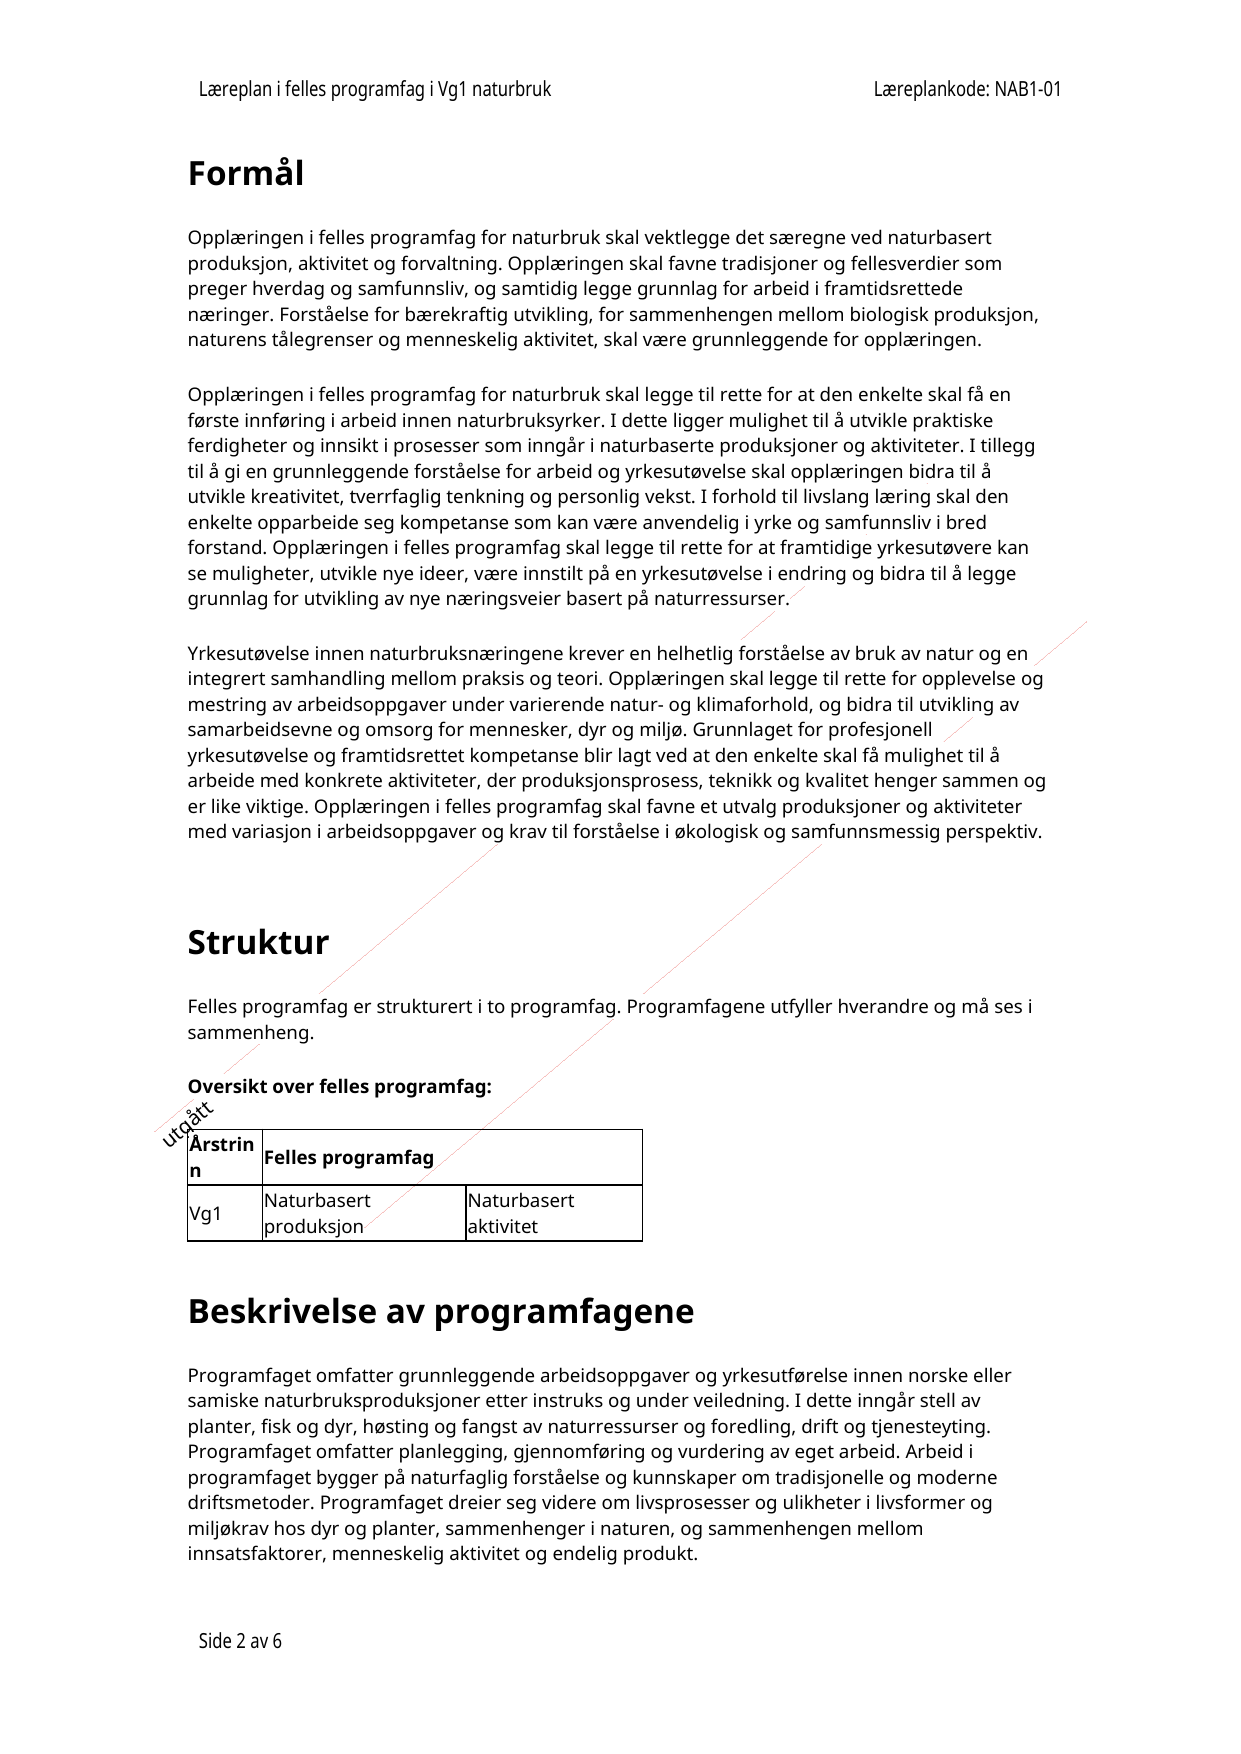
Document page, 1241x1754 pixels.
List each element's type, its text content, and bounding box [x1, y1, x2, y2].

text Opplæringen i felles programfag for naturbruk skal legge til rette for at den enkelte skal få en første innføring i arbeid innen naturbruksyrker. I dette ligger mulighet til å utvikle praktiske ferdigheter og innsikt i prosesser som inngår i naturbaserte produksjoner og aktiviteter. I tillegg til å gi en grunnleggende forståelse for arbeid og yrkesutøvelse skal opplæringen bidra til å utvikle kreativitet, tverrfaglig tenkning og personlig vekst. I forhold til livslang læring skal den enkelte opparbeide seg kompetanse som kan være anvendelig i yrke og samfunnsliv i bred forstand. Opplæringen i felles programfag skal legge til rette for at framtidige yrkesutøvere kan se muligheter, utvikle nye ideer, være innstilt på en yrkesutøvelse i endring og bidra til å legge grunnlag for utvikling av nye næringsveier basert på naturressurser. [187, 381, 1053, 611]
subtitle [356, 873, 785, 964]
subtitle [680, 873, 1053, 964]
table_cell Vg1 [188, 1186, 262, 1240]
text Oversikt over felles programfag: [519, 1074, 1053, 1099]
text Yrkesutøvelse innen naturbruksnæringene krever en helhetlig forståelse av bruk av natur og en integrert samhandling mellom praksis og teori. Opplæringen skal legge til rette for opplevelse og mestring av arbeidsoppgaver under varierende natur- og klimaforhold, og bidra til utvikling av samarbeidsevne og omsorg for mennesker, dyr og miljø. Grunnlaget for profesjonell yrkesutøvelse og framtidsrettet kompetanse blir lagt ved at den enkelte skal få mulighet til å arbeide med konkrete aktiviteter, der produksjonsprosess, teknikk og kvalitet henger sammen og er like viktige. Opplæringen i felles programfag skal favne et utvalg produksjoner og aktiviteter med variasjon i arbeidsoppgaver og krav til forståelse i økologisk og samfunnsmessig perspektiv. [945, 651, 1053, 844]
text Opplæringen i felles programfag for naturbruk skal vektlegge det særegne ved naturbasert produksjon, aktivitet og forvaltning. Opplæringen skal favne tradisjoner og fellesverdier som preger hverdag og samfunnsliv, og samtidig legge grunnlag for arbeid i framtidsrettede næringer. Forståelse for bærekraftig utvikling, for sammenhengen mellom biologisk produksjon, naturens tålegrenser og menneskelig aktivitet, skal være grunnleggende for opplæringen. [187, 224, 1053, 352]
subtitle Beskrivelse av programfagene [704, 1242, 1053, 1333]
text Oversikt over felles programfag: [492, 1074, 546, 1099]
table_header Felles programfag [263, 1130, 479, 1184]
table_header Felles programfag [418, 1130, 642, 1184]
text Programfaget omfatter grunnleggende arbeidsoppgaver og yrkesutførelse innen norske eller samiske naturbruksproduksjoner etter instruks og under veiledning. I dette inngår stell av planter, fisk og dyr, høsting og fangst av naturressurser og foredling, drift og tjenesteyting. Programfaget omfatter planlegging, gjennomføring og vurdering av eget arbeid. Arbeid i programfaget bygger på naturfaglig forståelse og kunnskaper om tradisjonelle og moderne driftsmetoder. Programfaget dreier seg videre om livsprosesser og ulikheter i livsformer og miljøkrav hos dyr og planter, sammenhenger i naturen, og sammenhengen mellom innsatsfaktorer, menneskelig aktivitet og endelig produkt. [703, 1362, 1053, 1566]
text Felles programfag er strukturert i to programfag. Programfagene utfyller hverandre og må ses i sammenheng. [314, 1019, 611, 1044]
text Felles programfag er strukturert i to programfag. Programfagene utfyller hverandre og må ses i sammenheng. [585, 993, 1053, 1044]
subtitle Formål [313, 150, 1053, 195]
subtitle Struktur [187, 873, 461, 964]
